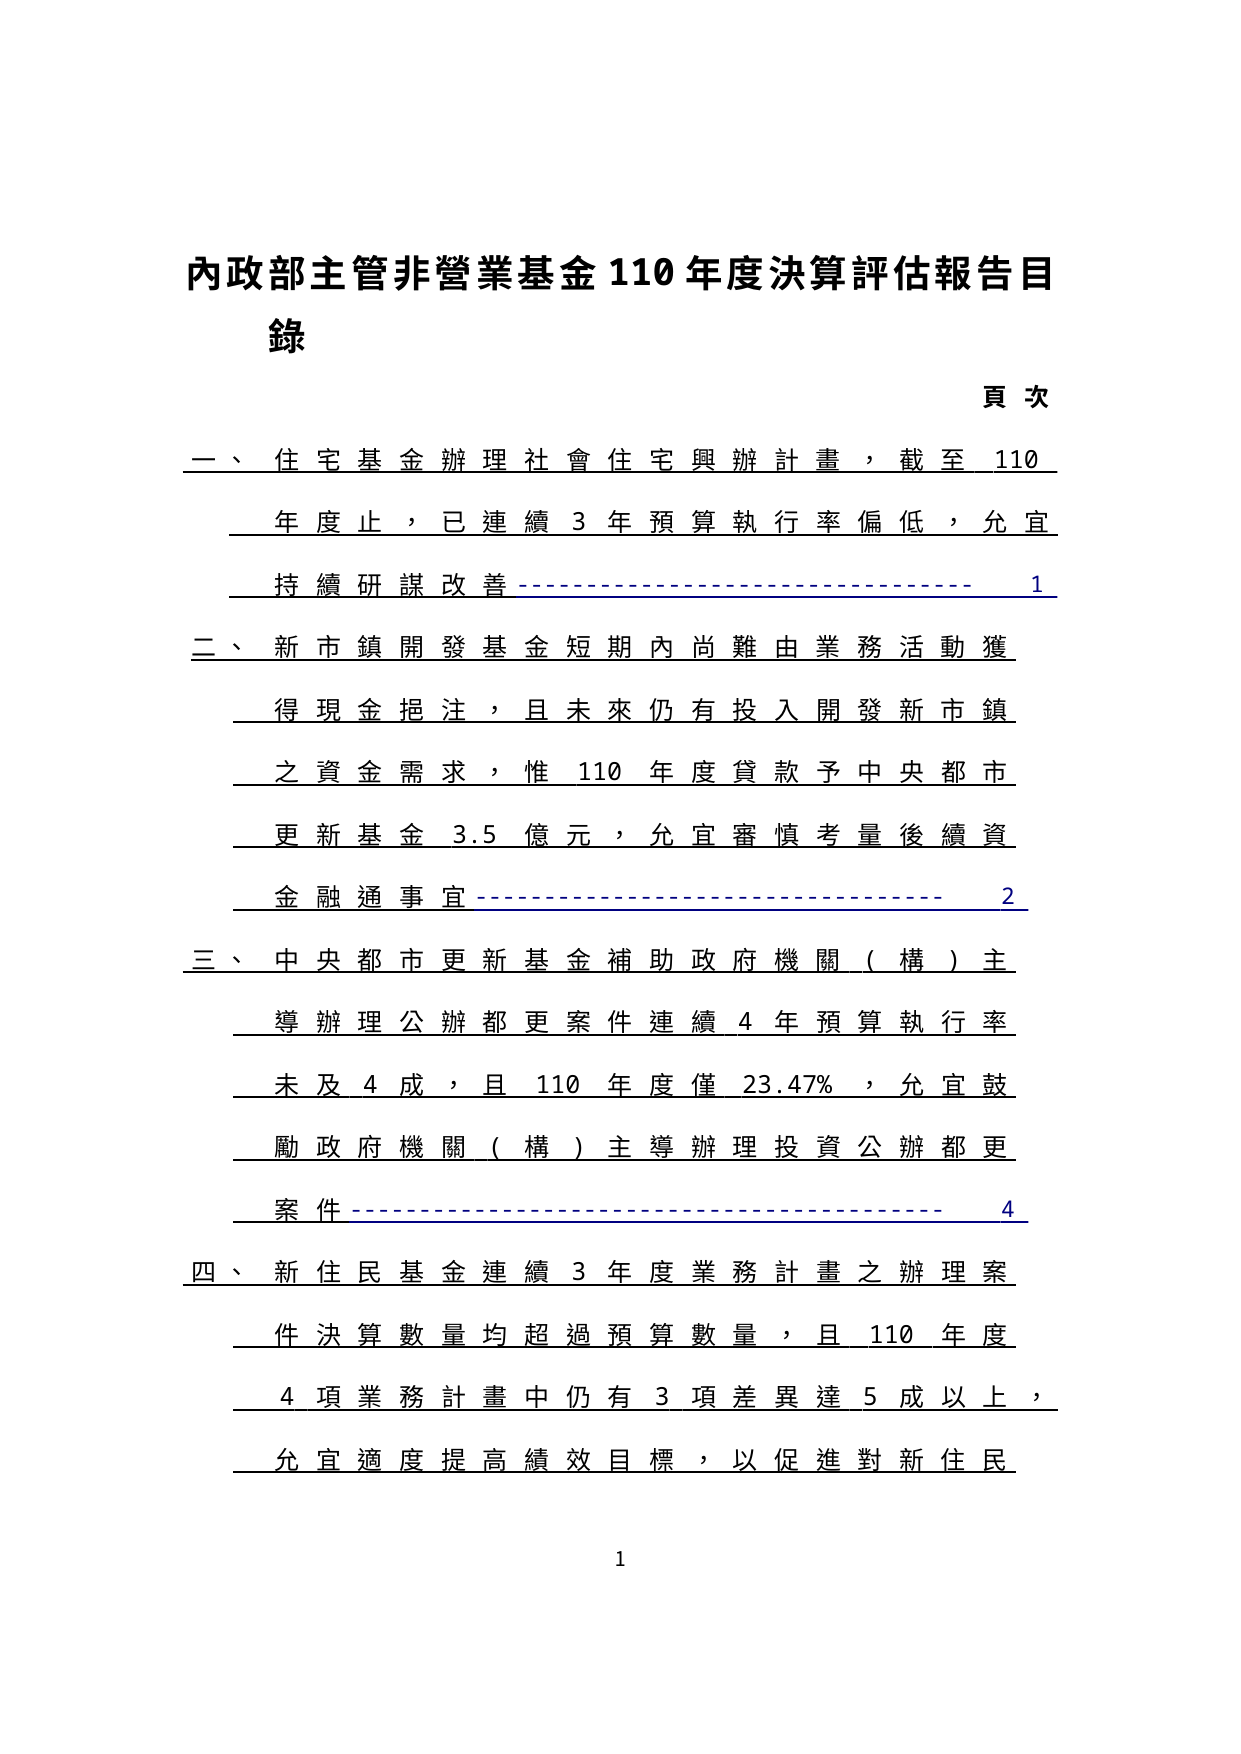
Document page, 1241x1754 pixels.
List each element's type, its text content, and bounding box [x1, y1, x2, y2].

text 一、住宅基金辦理社會住宅興辦計畫，截至110 [183, 417, 1058, 471]
text 頁次 [183, 354, 1058, 417]
text 四、新住民基金連續3年度業務計畫之辦理案件決算數量均超過預算數量，且110年度4項業務計畫中仍有3項差異達5成以上，允宜適度提高績效目標，以促進對新住民之照顧與輔導 6 [183, 1229, 1028, 1479]
text 內政部主管非營業基金110年度決算評估報告目錄 [183, 229, 1058, 354]
text 年度止，已連續3年預算執行率偏低，允宜持續研謀改善 1 [183, 473, 1058, 604]
text 三、中央都市更新基金補助政府機關(構)主導辦理公辦都更案件連續4年預算執行率未及4成，且110年度僅23.47%，允宜鼓勵政府機關(構)主導辦理投資公辦都更案件 4 [183, 917, 1028, 1229]
text 二、新市鎮開發基金短期內尚難由業務活動獲得現金挹注，且未來仍有投入開發新市鎮之資金需求，惟110年度貸款予中央都市更新基金3.5億元，允宜審慎考量後續資金融通事宜 2 [183, 604, 1028, 917]
